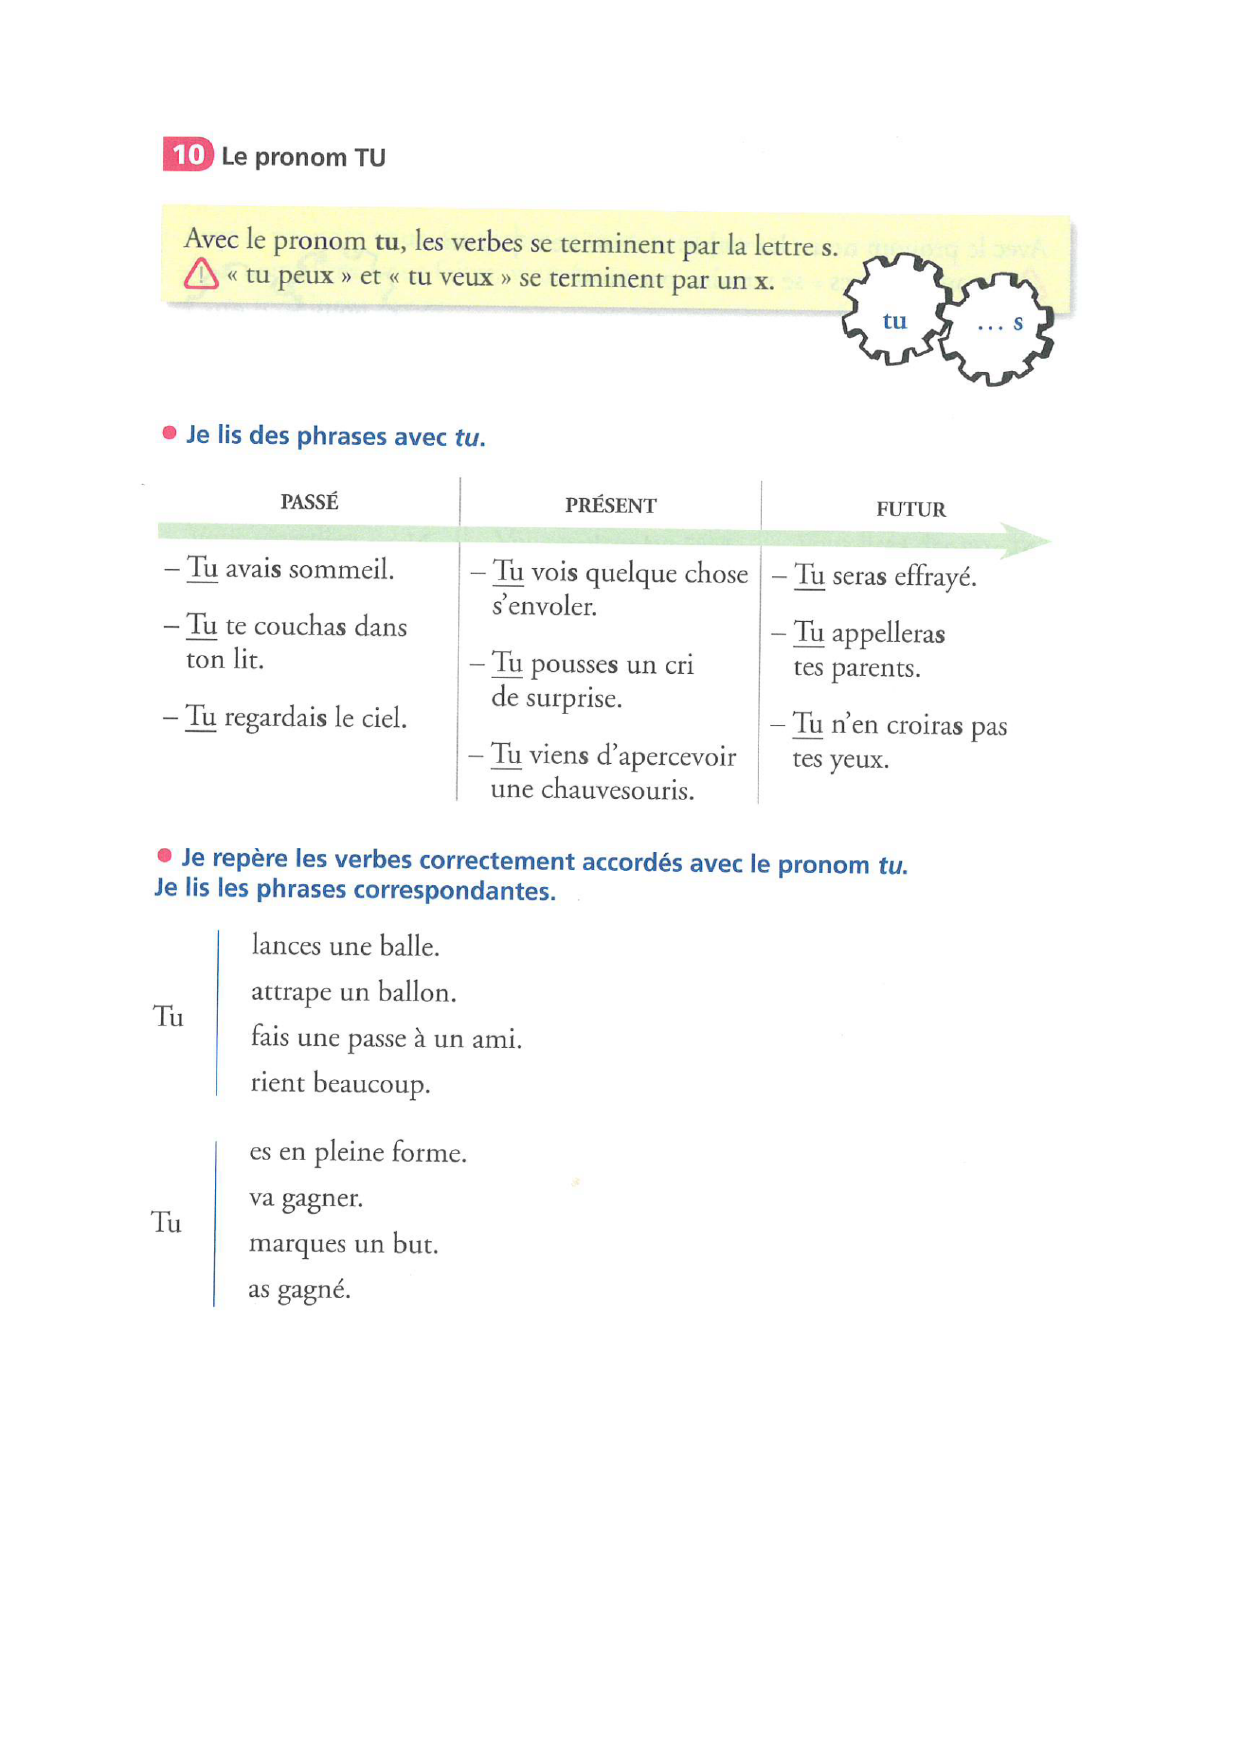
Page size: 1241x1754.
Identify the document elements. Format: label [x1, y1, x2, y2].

picture [118, 118, 1123, 1340]
